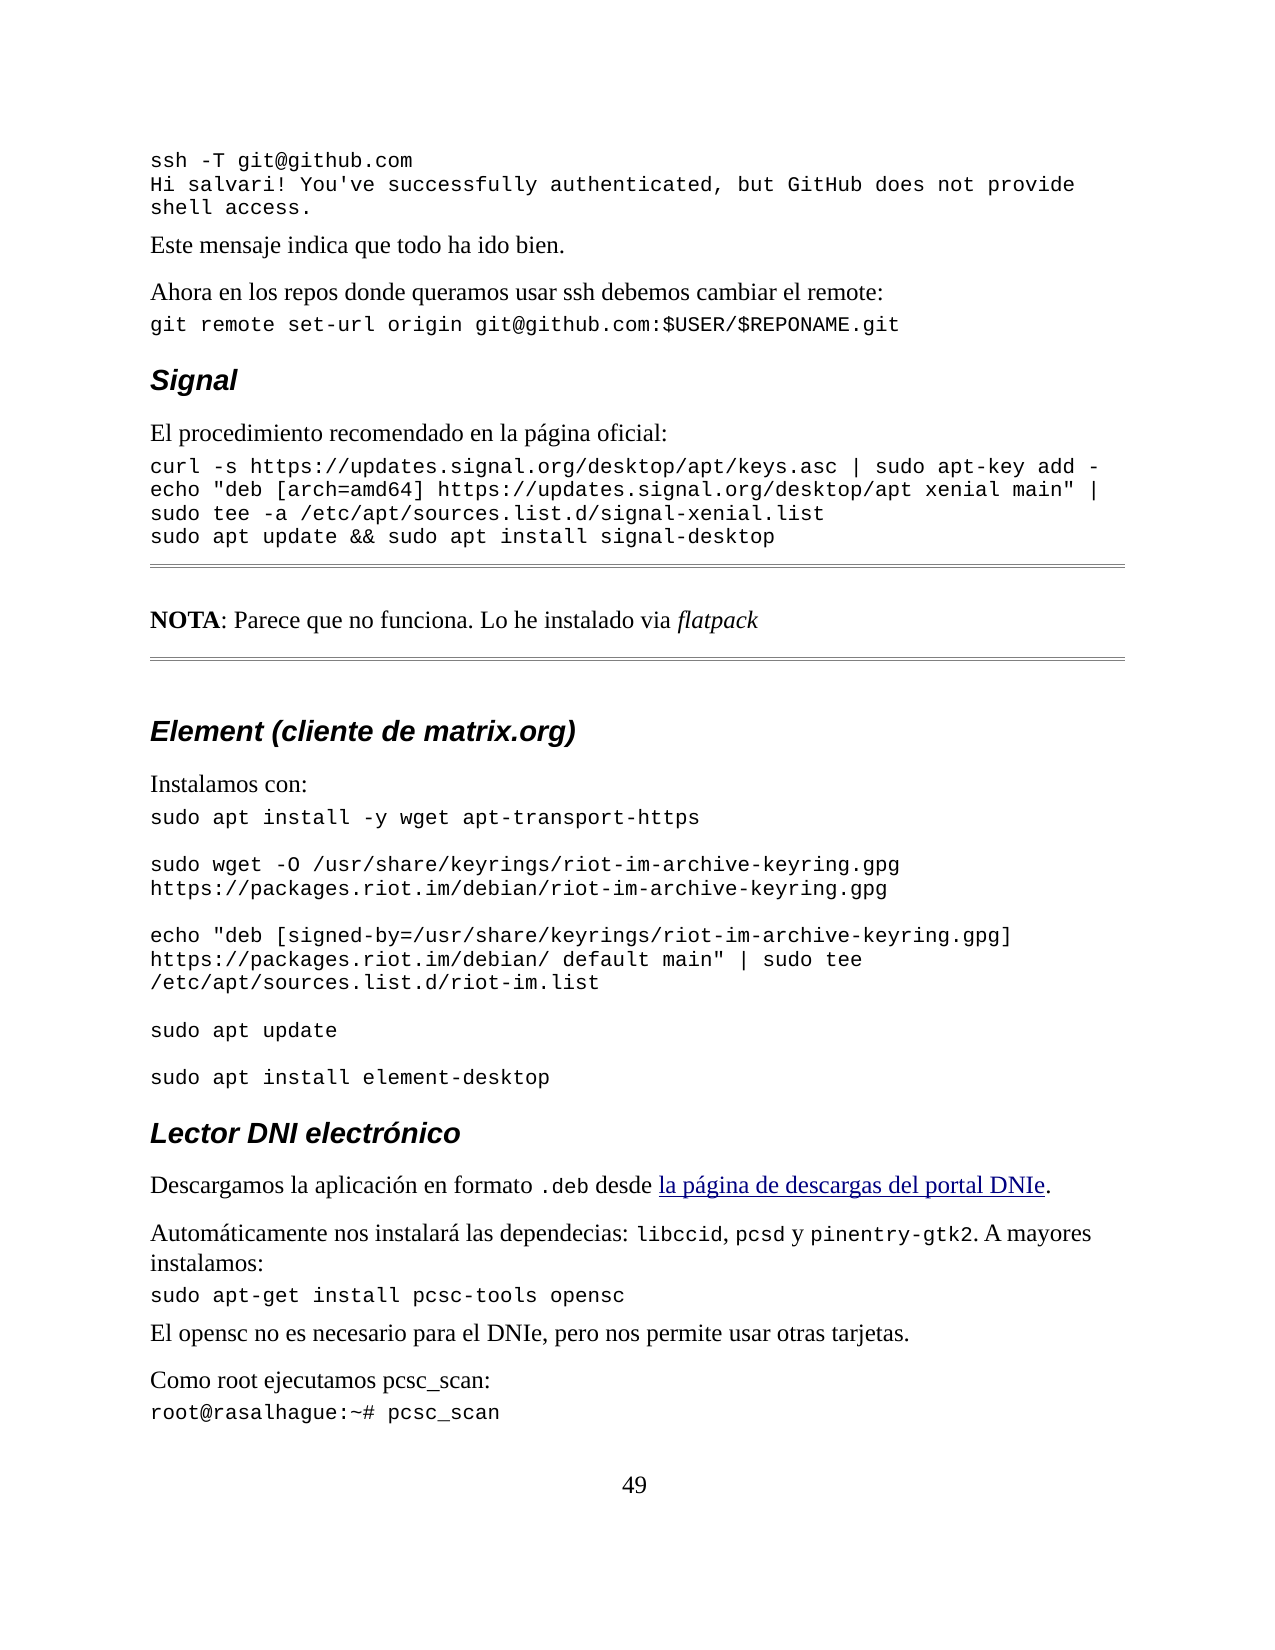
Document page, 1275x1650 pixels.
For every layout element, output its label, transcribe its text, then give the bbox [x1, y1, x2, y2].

text sudo apt install element-desktop [150, 1067, 1125, 1091]
text sudo wget -O /usr/share/keyrings/riot-im-archive-keyring.gpg https://packages.riot.im/debian/riot-im-archive-keyring.gpg [150, 854, 1125, 901]
text ssh -T git@github.com [150, 150, 1125, 174]
subtitle Lector DNI electrónico [150, 1116, 1125, 1149]
text NOTA: Parece que no funciona. Lo he instalado via flatpack [150, 605, 1125, 634]
text Automáticamente nos instalará las dependecias: libccid, pcsd y pinentry-gtk2. A mayores instalamos: [150, 1218, 1125, 1276]
text sudo apt update [150, 1020, 1125, 1043]
text El opensc no es necesario para el DNIe, pero nos permite usar otras tarjetas. [150, 1318, 1125, 1347]
text El procedimiento recomendado en la página oficial: [150, 418, 1125, 447]
subtitle Signal [150, 363, 1125, 396]
text echo "deb [arch=amd64] https://updates.signal.org/desktop/apt xenial main" | sudo tee -a /etc/apt/sources.list.d/signal-xenial.list [150, 479, 1125, 527]
text Hi salvari! You've successfully authenticated, but GitHub does not provide shell access. [150, 174, 1125, 221]
text Descargamos la aplicación en formato .deb desde la página de descargas del portal DNIe. [150, 1171, 1125, 1200]
text sudo apt-get install pcsc-tools opensc [150, 1285, 1125, 1309]
text Ahora en los repos donde queramos usar ssh debemos cambiar el remote: [150, 277, 1125, 305]
text Como root ejecutamos pcsc_scan: [150, 1365, 1125, 1393]
text git remote set-url origin git@github.com:$USER/$REPONAME.git [150, 314, 1125, 338]
text sudo apt install -y wget apt-transport-https [150, 807, 1125, 831]
text Este mensaje indica que todo ha ido bien. [150, 230, 1125, 259]
text Instalamos con: [150, 769, 1125, 798]
text curl -s https://updates.signal.org/desktop/apt/keys.asc | sudo apt-key add - [150, 456, 1125, 479]
subtitle Element (cliente de matrix.org) [150, 714, 1125, 748]
text root@rasalhague:~# pcsc_scan [150, 1402, 1125, 1426]
text sudo apt update && sudo apt install signal-desktop [150, 527, 1125, 550]
text echo "deb [signed-by=/usr/share/keyrings/riot-im-archive-keyring.gpg] https://packages.riot.im/debian/ default main" | sudo tee /etc/apt/sources.list.d/riot-im.list [150, 925, 1125, 996]
